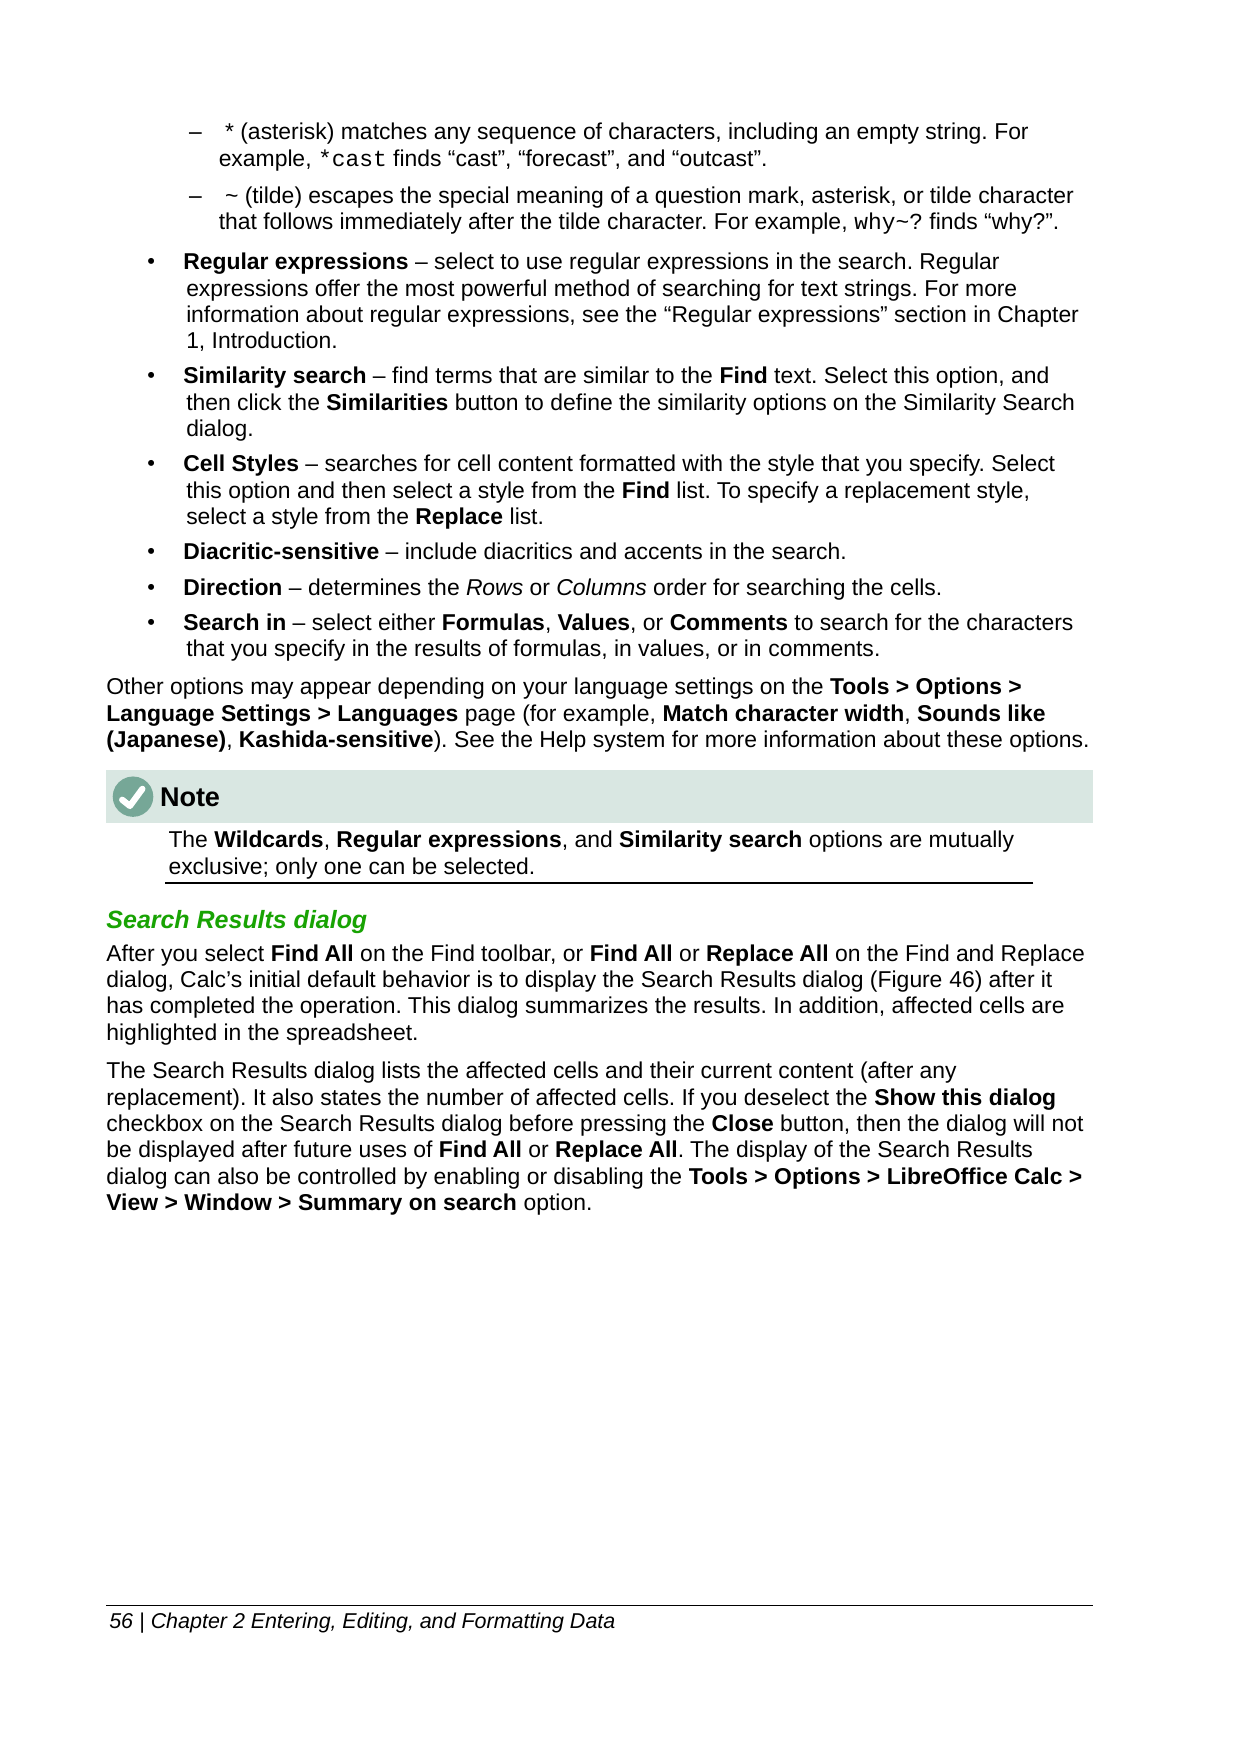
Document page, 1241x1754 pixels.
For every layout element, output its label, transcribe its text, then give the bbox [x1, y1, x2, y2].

subtitle Note [106, 770, 1093, 823]
text Other options may appear depending on your language settings on the Tools > Options > Language Settings > Languages page (for example, Match character width, Sounds like (Japanese), Kashida-sensitive). See the Help system for more information about these options. [106, 673, 1093, 752]
list Direction – determines the Rows or Columns order for searching the cells. [144, 571, 1093, 600]
list Diacritic-sensitive – include diacritics and accents in the search. [144, 535, 1093, 564]
list ~ (tilde) escapes the special meaning of a question mark, asterisk, or tilde character that follows immediately after the tilde character. For example, why~? finds “why?”. [189, 182, 1093, 236]
list Search in – select either Formulas, Values, or Comments to search for the characters that you specify in the results of formulas, in values, or in comments. [144, 606, 1093, 664]
list Cell Styles – searches for cell content formatted with the style that you specify. Select this option and then select a style from the Find list. To specify a replacement style, select a style from the Replace list. [144, 447, 1093, 529]
list Similarity search – find terms that are similar to the Find text. Select this option, and then click the Similarities button to define the similarity options on the Similarity Search dialog. [144, 359, 1093, 441]
list * (asterisk) matches any sequence of characters, including an empty string. For example, *cast finds “cast”, “forecast”, and “outcast”. [189, 118, 1093, 173]
subtitle Search Results dialog [106, 905, 1093, 933]
list Regular expressions – select to use regular expressions in the search. Regular expressions offer the most powerful method of searching for text strings. For more information about regular expressions, see the “Regular expressions” section in Chapter 1, Introduction. [144, 245, 1093, 353]
text After you select Find All on the Find toolbar, or Find All or Replace All on the Find and Replace dialog, Calc’s initial default behavior is to display the Search Results dialog (Figure 46) after it has completed the operation. This dialog summarizes the results. In addition, affected cells are highlighted in the spreadsheet. [106, 939, 1093, 1045]
text The Wildcards, Regular expressions, and Similarity search options are mutually exclusive; only one can be selected. [165, 823, 1033, 882]
text The Search Results dialog lists the affected cells and their current content (after any replacement). It also states the number of affected cells. If you deselect the Show this dialog checkbox on the Search Results dialog before pressing the Close button, then the dialog will not be displayed after future uses of Find All or Replace All. The display of the Search Results dialog can also be controlled by enabling or disabling the Tools > Options > LibreOffice Calc > View > Window > Summary on search option. [106, 1057, 1093, 1216]
